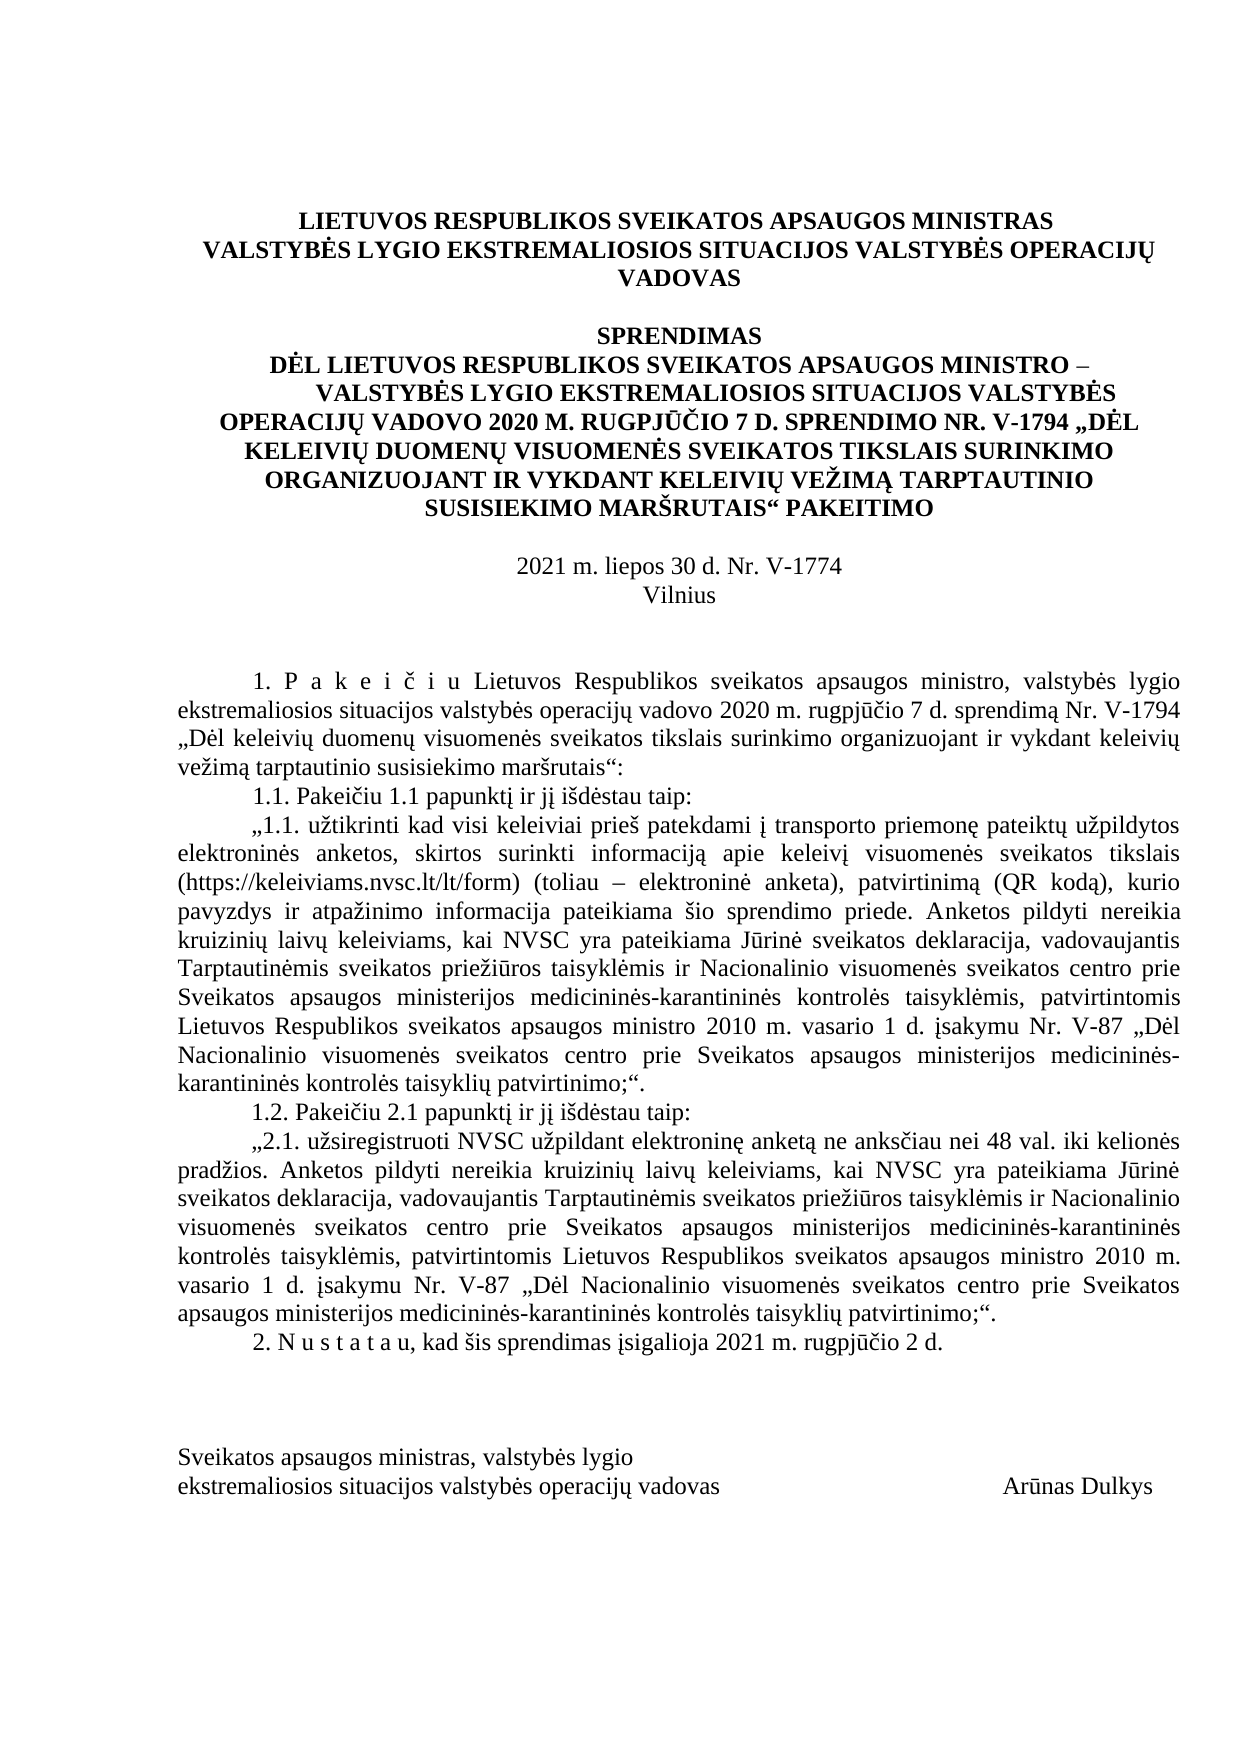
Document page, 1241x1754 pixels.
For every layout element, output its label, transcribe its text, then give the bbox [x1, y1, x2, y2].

text Vilnius [177, 580, 1181, 608]
text 2021 m. liepos 30 d. Nr. V-1774 [177, 551, 1181, 580]
text 2. N u s t a t a u, kad šis sprendimas įsigalioja 2021 m. rugpjūčio 2 d. [177, 1327, 1181, 1356]
text VALSTYBĖS LYGIO EKSTREMALIOSIOS SITUACIJOS VALSTYBĖS OPERACIJŲ VADOVO 2020 M. RUGPJŪČIO 7 D. SPRENDIMO NR. V-1794 „DĖL KELEIVIŲ DUOMENŲ VISUOMENĖS SVEIKATOS TIKSLAIS SURINKIMO ORGANIZUOJANT IR VYKDANT KELEIVIŲ VEŽIMĄ TARPTAUTINIO SUSISIEKIMO MARŠRUTAIS“ pakeitimo [177, 378, 1181, 522]
text „2.1. užsiregistruoti NVSC užpildant elektroninę anketą ne anksčiau nei 48 val. iki kelionės pradžios. Anketos pildyti nereikia kruizinių laivų keleiviams, kai NVSC yra pateikiama Jūrinė sveikatos deklaracija, vadovaujantis Tarptautinėmis sveikatos priežiūros taisyklėmis ir Nacionalinio visuomenės sveikatos centro prie Sveikatos apsaugos ministerijos medicininės-karantininės kontrolės taisyklėmis, patvirtintomis Lietuvos Respublikos sveikatos apsaugos ministro 2010 m. vasario 1 d. įsakymu Nr. V-87 „Dėl Nacionalinio visuomenės sveikatos centro prie Sveikatos apsaugos ministerijos medicininės-karantininės kontrolės taisyklių patvirtinimo;“. [177, 1126, 1181, 1327]
text DĖL LIETUVOS RESPUBLIKOS SVEIKATOS APSAUGOS MINISTRO – [177, 350, 1181, 378]
text VALSTYBĖS LYGIO EKSTREMALIOSIOS SITUACIJOS VALSTYBĖS OPERACIJŲ VADOVAS [177, 235, 1181, 292]
text Sveikatos apsaugos ministras, valstybės lygio [177, 1442, 1181, 1471]
text „1.1. užtikrinti kad visi keleiviai prieš patekdami į transporto priemonę pateiktų užpildytos elektroninės anketos, skirtos surinkti informaciją apie keleivį visuomenės sveikatos tikslais (https://keleiviams.nvsc.lt/lt/form) (toliau – elektroninė anketa), patvirtinimą (QR kodą), kurio pavyzdys ir atpažinimo informacija pateikiama šio sprendimo priede. Anketos pildyti nereikia kruizinių laivų keleiviams, kai NVSC yra pateikiama Jūrinė sveikatos deklaracija, vadovaujantis Tarptautinėmis sveikatos priežiūros taisyklėmis ir Nacionalinio visuomenės sveikatos centro prie Sveikatos apsaugos ministerijos medicininės-karantininės kontrolės taisyklėmis, patvirtintomis Lietuvos Respublikos sveikatos apsaugos ministro 2010 m. vasario 1 d. įsakymu Nr. V-87 „Dėl Nacionalinio visuomenės sveikatos centro prie Sveikatos apsaugos ministerijos medicininės-karantininės kontrolės taisyklių patvirtinimo;“. [177, 810, 1181, 1097]
text 1.2. Pakeičiu 2.1 papunktį ir jį išdėstau taip: [177, 1097, 1181, 1126]
text LIETUVOS RESPUBLIKOS SVEIKATOS APSAUGOS MINISTRAS [177, 206, 1181, 235]
text 1.1. Pakeičiu 1.1 papunktį ir jį išdėstau taip: [177, 781, 1181, 810]
text ekstremaliosios situacijos valstybės operacijų vadovas Arūnas Dulkys [177, 1471, 1181, 1500]
text 1. P a k e i č i u Lietuvos Respublikos sveikatos apsaugos ministro, valstybės lygio ekstremaliosios situacijos valstybės operacijų vadovo 2020 m. rugpjūčio 7 d. sprendimą Nr. V-1794 „Dėl keleivių duomenų visuomenės sveikatos tikslais surinkimo organizuojant ir vykdant keleivių vežimą tarptautinio susisiekimo maršrutais“: [177, 666, 1181, 781]
text SPRENDIMAS [177, 321, 1181, 350]
